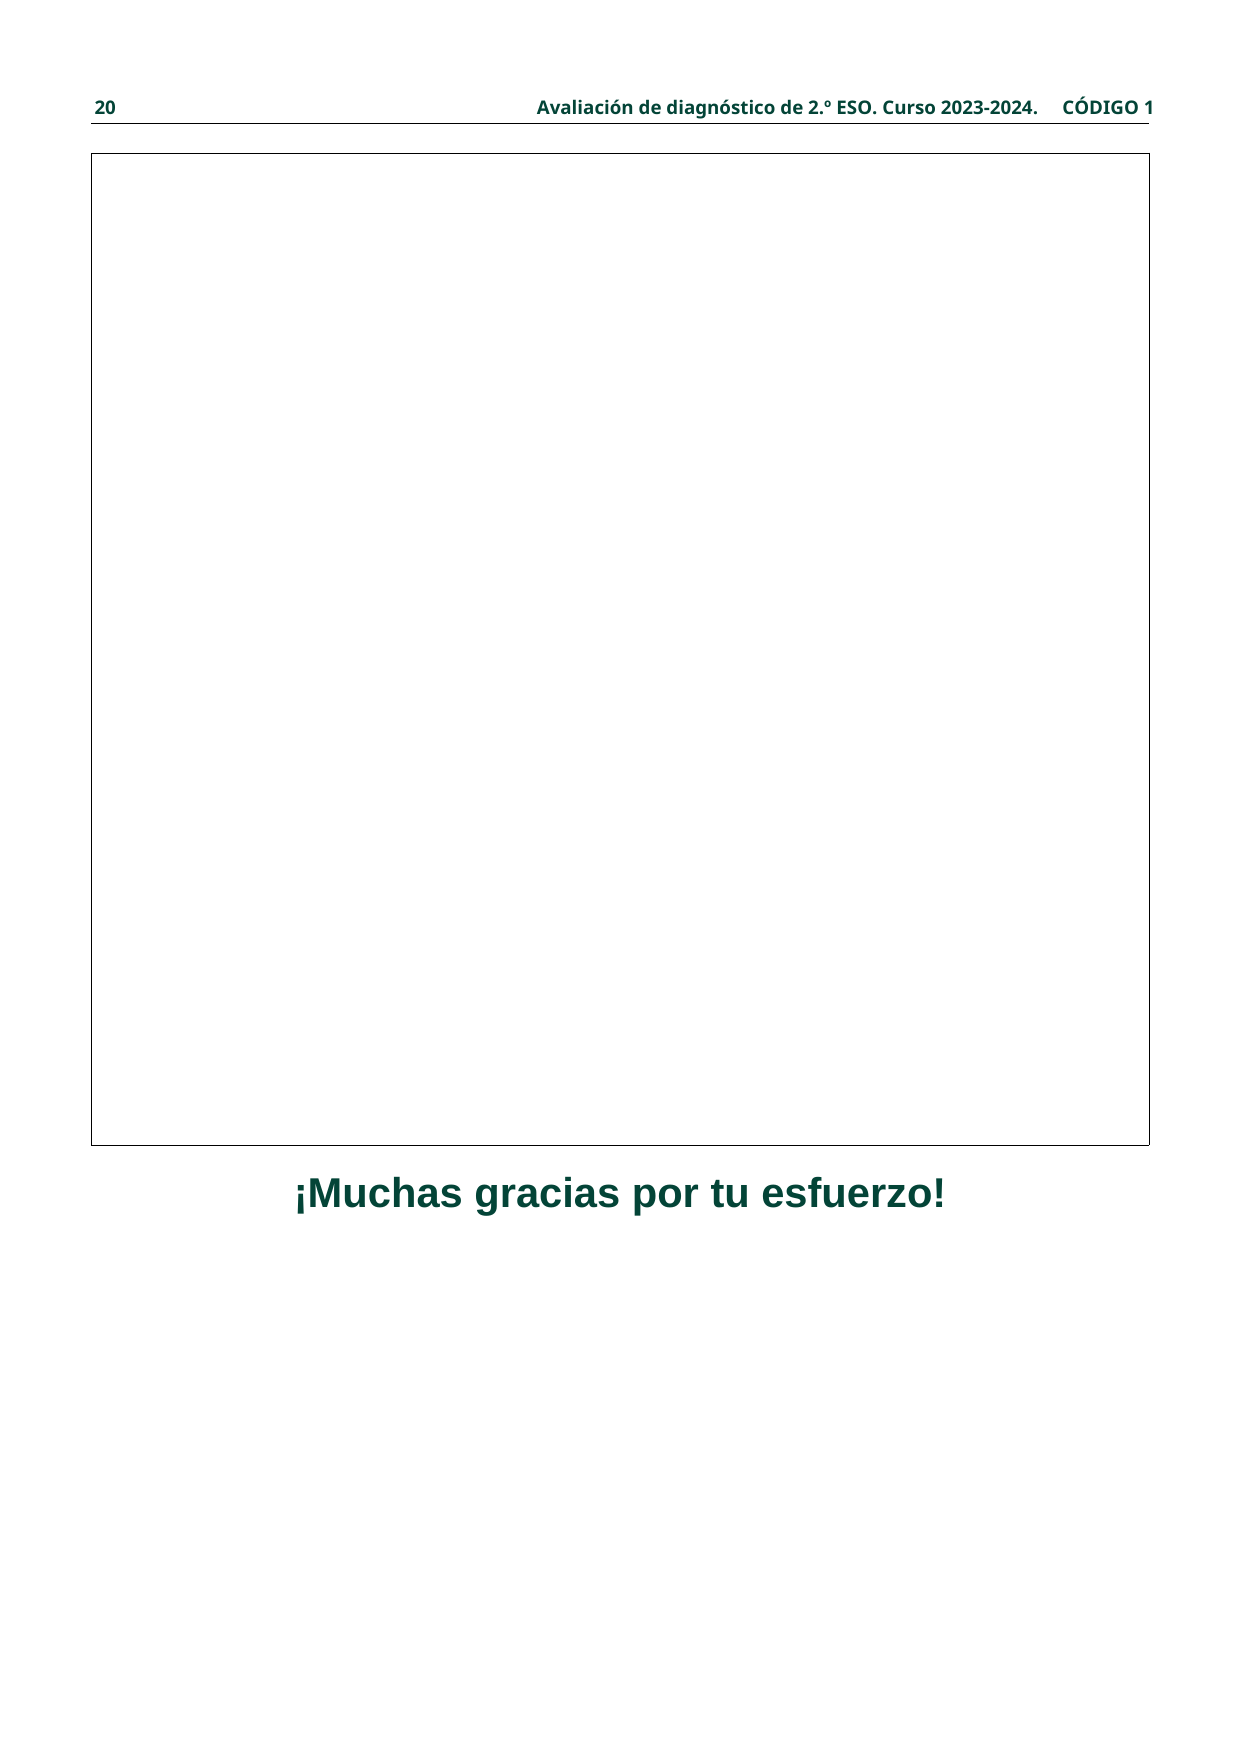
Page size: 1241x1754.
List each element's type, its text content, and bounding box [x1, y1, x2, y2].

table_cell [92, 154, 1149, 1145]
text ¡Muchas gracias por tu esfuerzo! [91, 1168, 1149, 1216]
